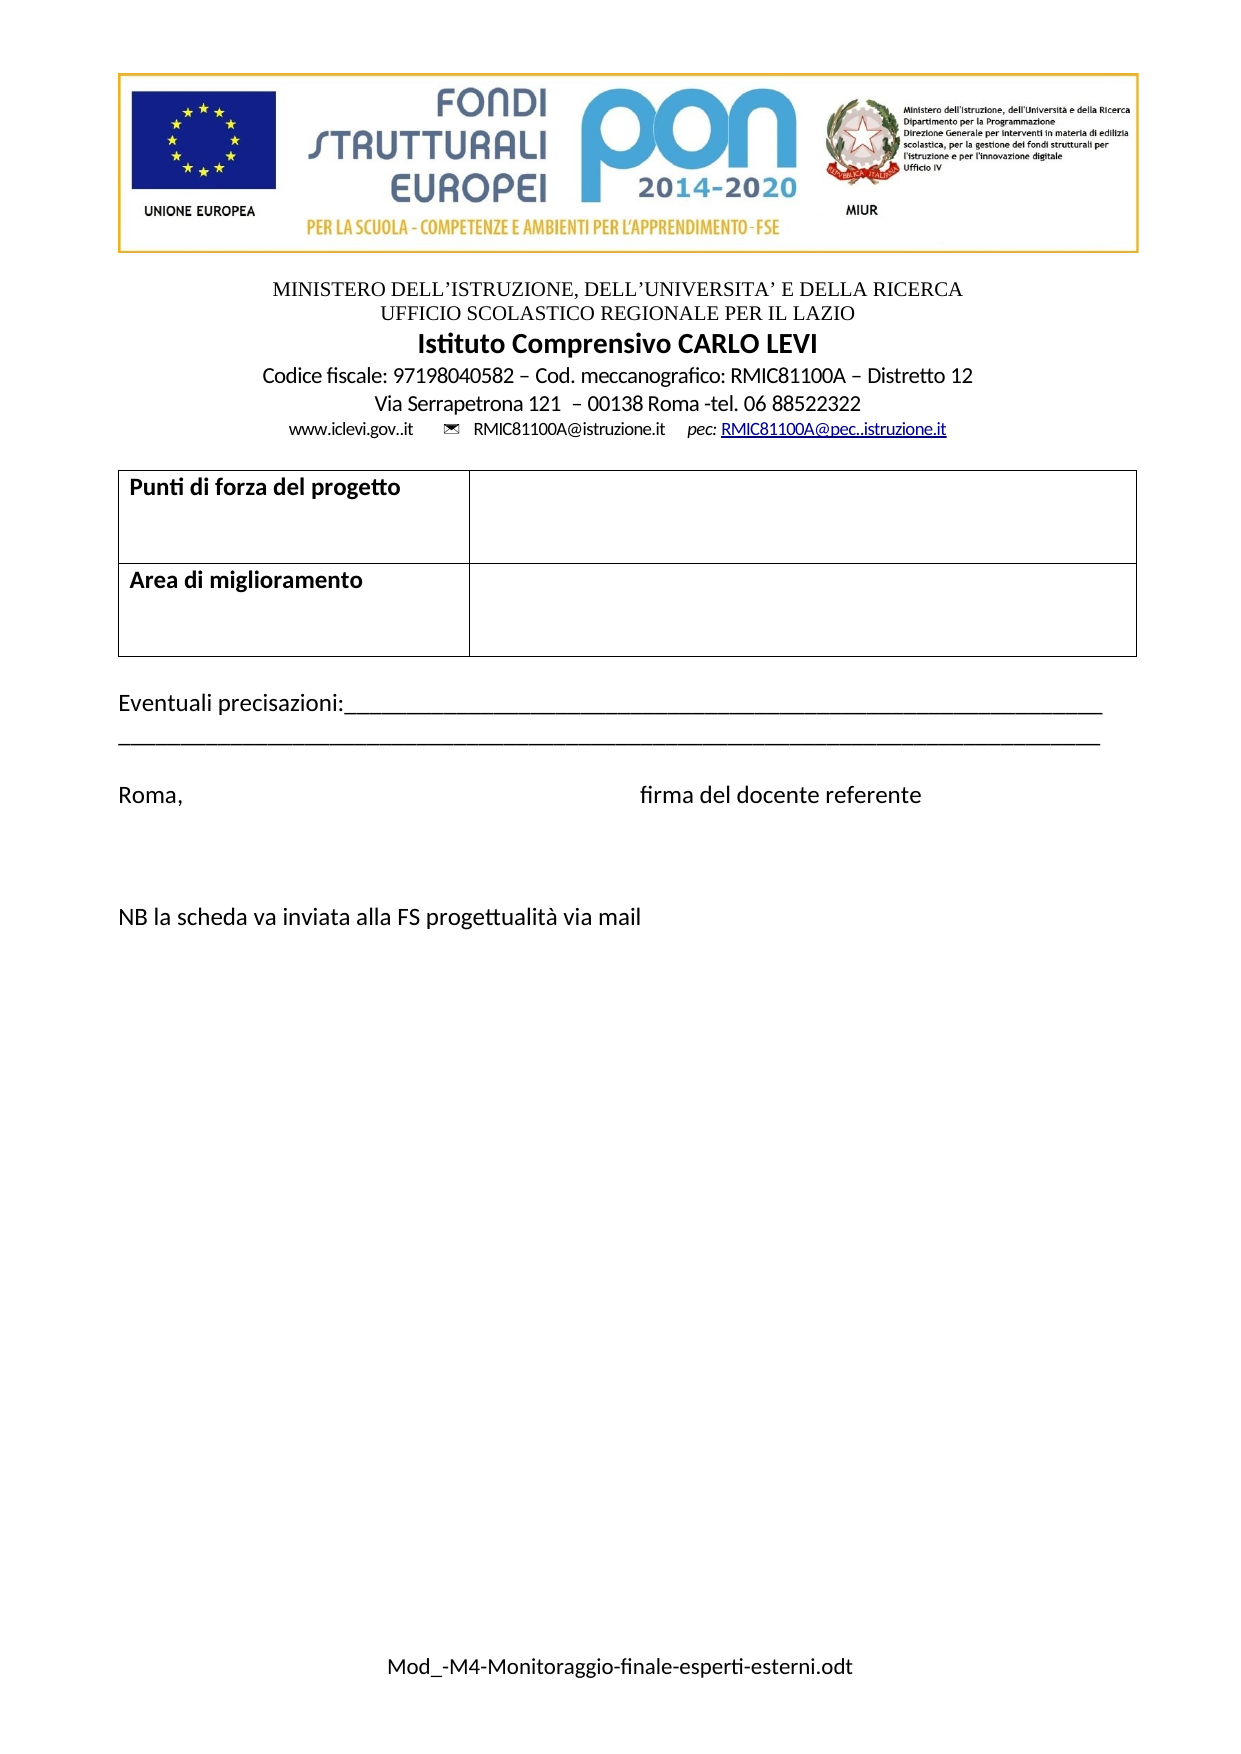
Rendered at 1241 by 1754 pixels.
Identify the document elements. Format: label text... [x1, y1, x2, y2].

table_cell Area di miglioramento [119, 564, 469, 656]
text _______________________________________________________________________________ [118, 718, 1122, 748]
table_cell [470, 564, 1136, 656]
table_header [470, 471, 1136, 563]
text Roma, firma del docente referente [118, 779, 1122, 809]
text Eventuali precisazioni:_____________________________________________________________ [118, 687, 1122, 718]
text NB la scheda va inviata alla FS progettualità via mail [118, 901, 1122, 931]
table_header Punti di forza del progetto [119, 471, 469, 563]
